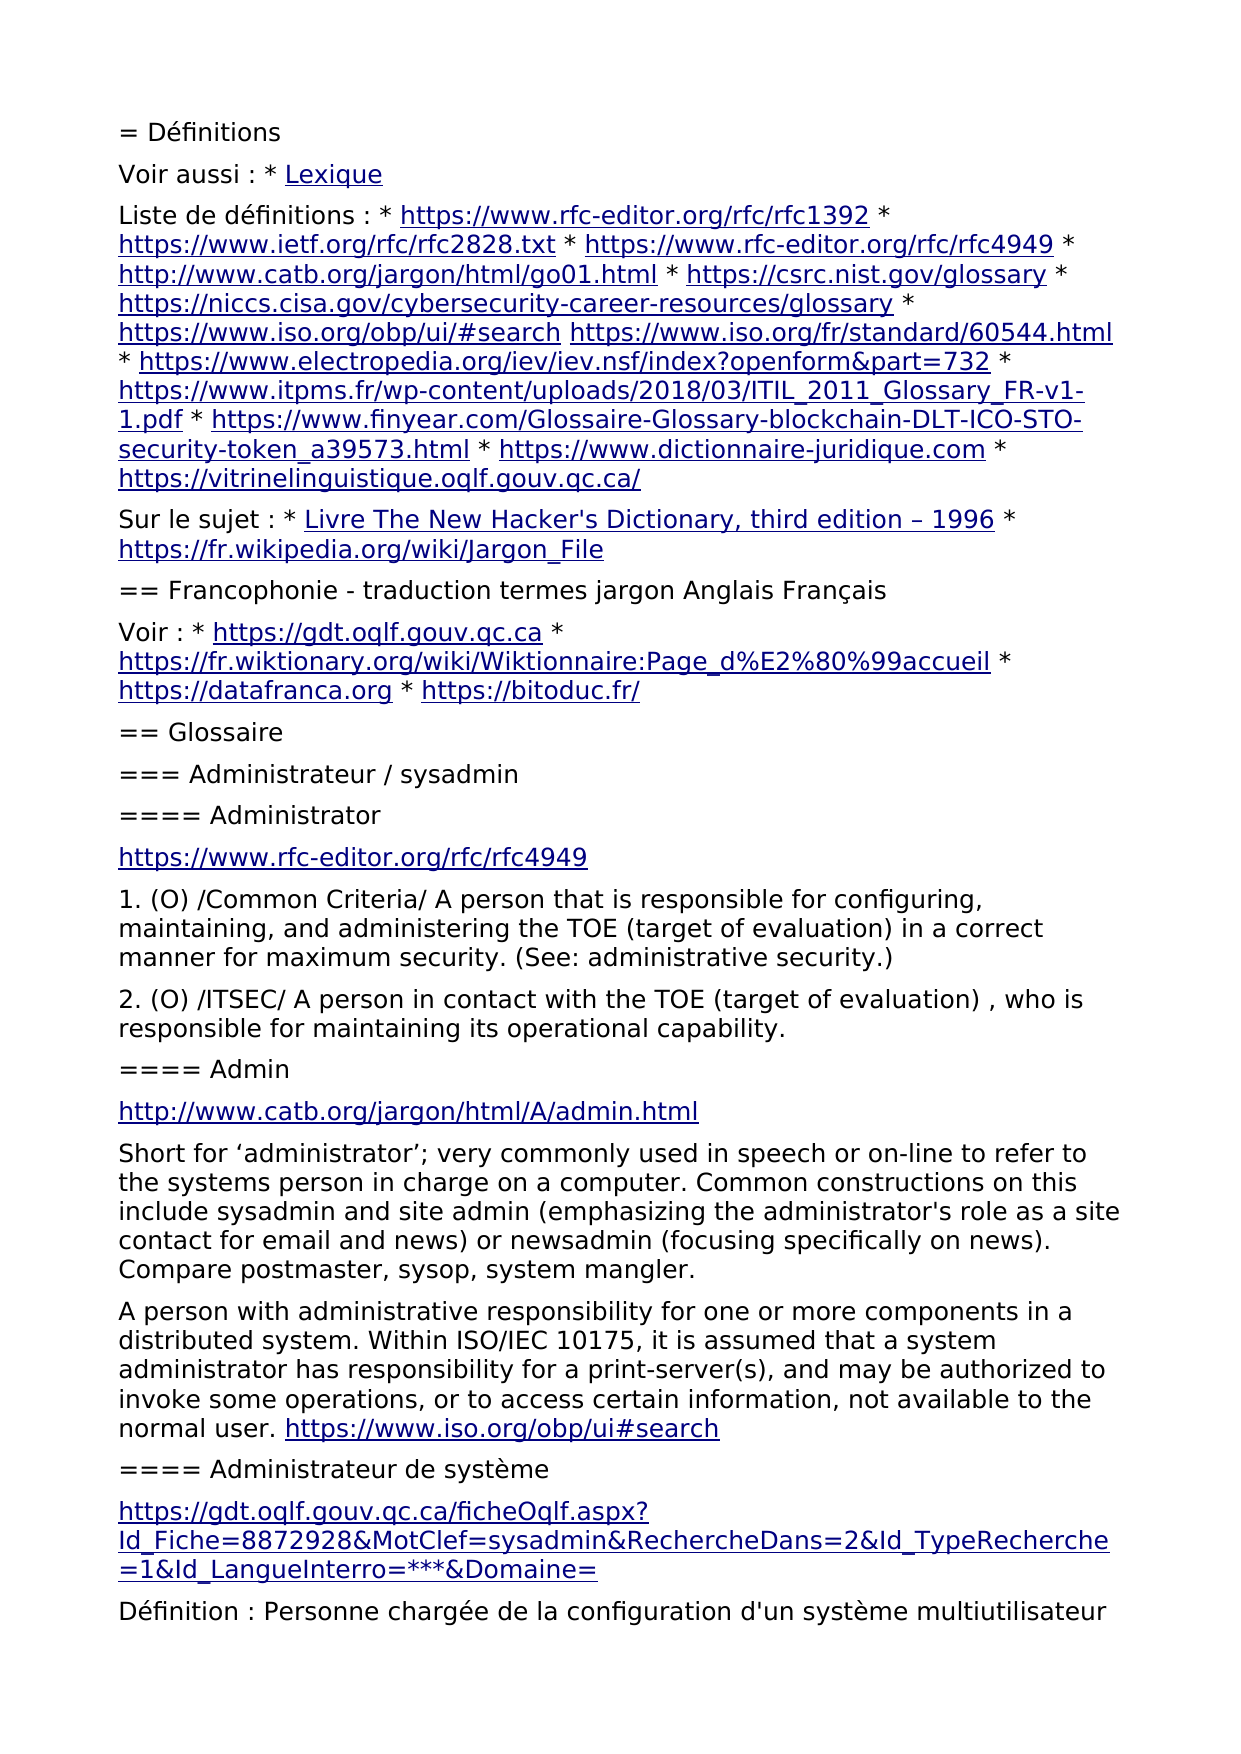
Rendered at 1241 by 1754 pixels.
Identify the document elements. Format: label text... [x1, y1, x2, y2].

text Sur le sujet : * Livre The New Hacker's Dictionary, third edition – 1996 * https://fr.wikipedia.org/wiki/Jargon_File [118, 506, 1122, 564]
text Liste de définitions : * https://www.rfc-editor.org/rfc/rfc1392 * https://www.ietf.org/rfc/rfc2828.txt * https://www.rfc-editor.org/rfc/rfc4949 * http://www.catb.org/jargon/html/go01.html * https://csrc.nist.gov/glossary * https://niccs.cisa.gov/cybersecurity-career-resources/glossary * https://www.iso.org/obp/ui/#search https://www.iso.org/fr/standard/60544.html * https://www.electropedia.org/iev/iev.nsf/index?openform&part=732 * https://www.itpms.fr/wp-content/uploads/2018/03/ITIL_2011_Glossary_FR-v1-1.pdf * https://www.finyear.com/Glossaire-Glossary-blockchain-DLT-ICO-STO-security-token_a39573.html * https://www.dictionnaire-juridique.com * https://vitrinelinguistique.oqlf.gouv.qc.ca/ [118, 201, 1122, 493]
text https://gdt.oqlf.gouv.qc.ca/ficheOqlf.aspx?Id_Fiche=8872928&MotClef=sysadmin&RechercheDans=2&Id_TypeRecherche=1&Id_LangueInterro=***&Domaine= [118, 1497, 1122, 1585]
text A person with administrative responsibility for one or more components in a distributed system. Within ISO/IEC 10175, it is assumed that a system administrator has responsibility for a print-server(s), and may be authorized to invoke some operations, or to access certain information, not available to the normal user. https://www.iso.org/obp/ui#search [118, 1297, 1122, 1443]
text 1. (O) /Common Criteria/ A person that is responsible for configuring, maintaining, and administering the TOE (target of evaluation) in a correct manner for maximum security. (See: administrative security.) [118, 885, 1122, 972]
text https://www.rfc-editor.org/rfc/rfc4949 [118, 843, 1122, 872]
text = Définitions [118, 118, 1122, 147]
text Définition : Personne chargée de la configuration d'un système multiutilisateur [118, 1597, 1122, 1626]
text http://www.catb.org/jargon/html/A/admin.html [118, 1097, 1122, 1126]
text ==== Administrator [118, 801, 1122, 831]
text Voir : * https://gdt.oqlf.gouv.qc.ca * https://fr.wiktionary.org/wiki/Wiktionnaire:Page_d%E2%80%99accueil * https://datafranca.org * https://bitoduc.fr/ [118, 618, 1122, 706]
text == Glossaire [118, 718, 1122, 747]
text Voir aussi : * Lexique [118, 160, 1122, 189]
text Short for ‘administrator’; very commonly used in speech or on-line to refer to the systems person in charge on a computer. Common constructions on this include sysadmin and site admin (emphasizing the administrator's role as a site contact for email and news) or newsadmin (focusing specifically on news). Compare postmaster, sysop, system mangler. [118, 1139, 1122, 1285]
text ==== Administrateur de système [118, 1456, 1122, 1485]
text === Administrateur / sysadmin [118, 760, 1122, 789]
text ==== Admin [118, 1056, 1122, 1085]
text == Francophonie - traduction termes jargon Anglais Français [118, 576, 1122, 606]
text 2. (O) /ITSEC/ A person in contact with the TOE (target of evaluation) , who is responsible for maintaining its operational capability. [118, 985, 1122, 1043]
